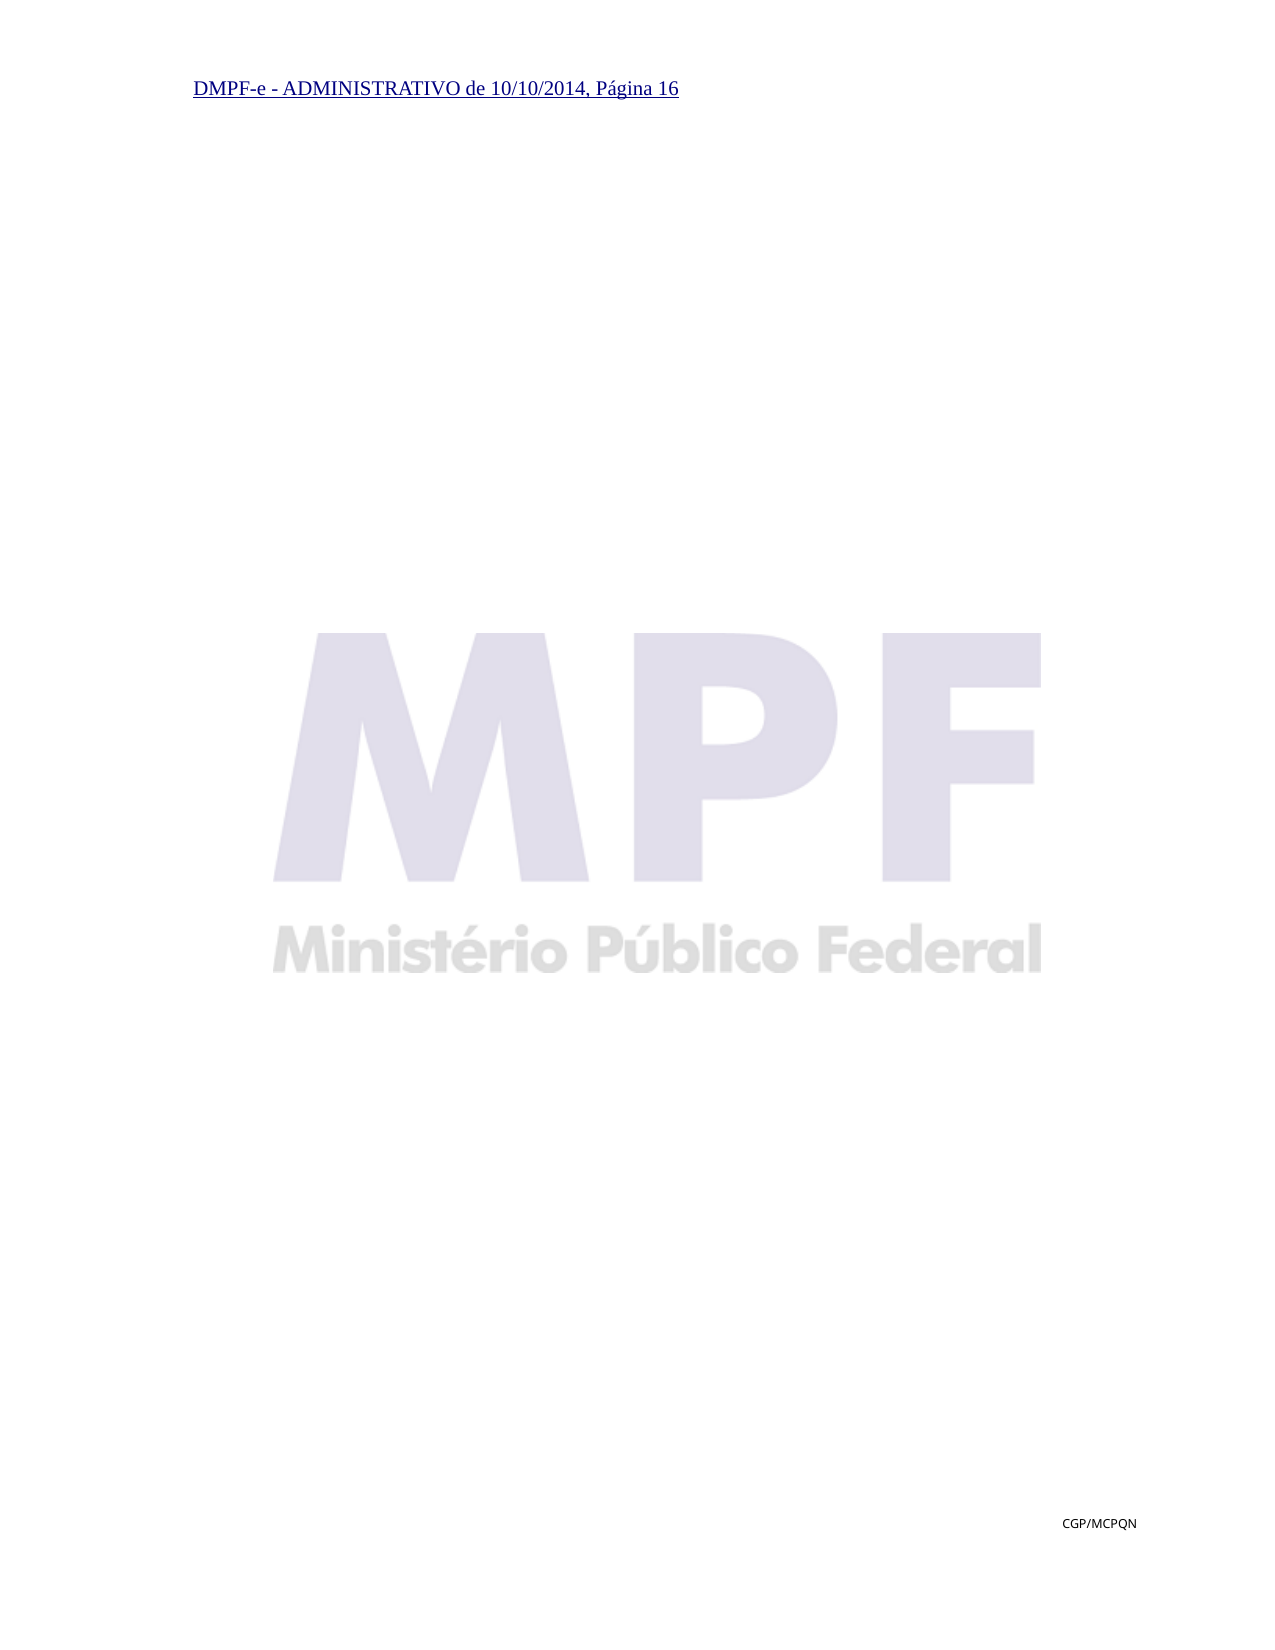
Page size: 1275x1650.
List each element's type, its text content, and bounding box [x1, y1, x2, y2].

picture [273, 633, 1041, 973]
table_header DMPF-e - ADMINISTRATIVO de 10/10/2014, Página 16 [190, 74, 683, 103]
table_header [177, 74, 190, 103]
